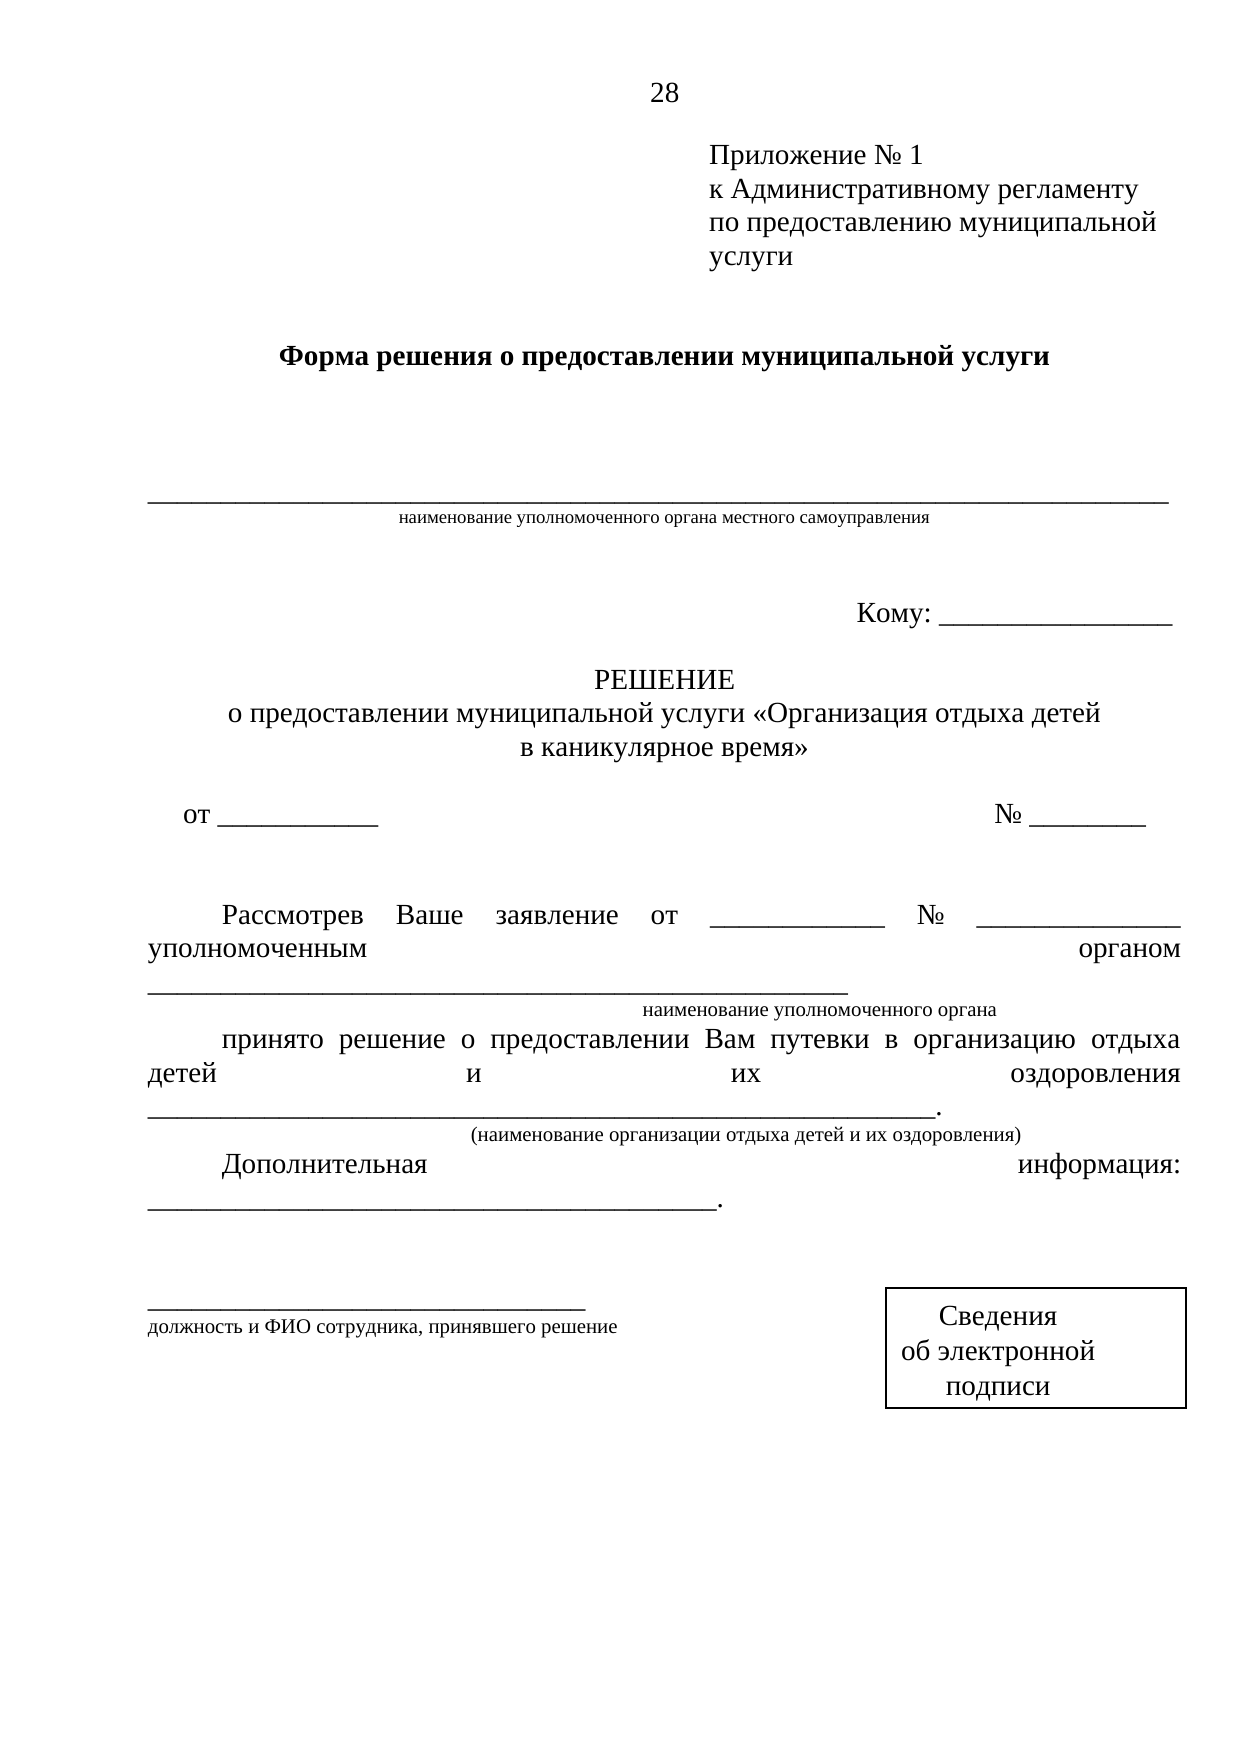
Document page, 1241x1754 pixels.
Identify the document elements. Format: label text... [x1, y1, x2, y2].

text о предоставлении муниципальной услуги «Организация отдыха детей в каникулярное время» [148, 696, 1181, 763]
text наименование уполномоченного органа [148, 997, 1181, 1021]
text Дополнительная информация: _______________________________________. [148, 1146, 1181, 1213]
text РЕШЕНИЕ [148, 662, 1181, 696]
text Рассмотрев Ваше заявление от ____________ № ______________ уполномоченным органом ________________________________________________ [148, 897, 1181, 997]
text принято решение о предоставлении Вам путевки в организацию отдыха детей и их оздоровления ______________________________________________________. [148, 1021, 1181, 1122]
text должность и ФИО сотрудника, принявшего решение [148, 1314, 885, 1338]
text Форма решения о предоставлении муниципальной услуги [148, 338, 1181, 372]
text наименование уполномоченного органа местного самоуправления [148, 506, 1181, 528]
text Приложение № 1 к Административному регламенту по предоставлению муниципальной услуги [709, 137, 1181, 271]
text ______________________________________________________________________ [148, 473, 1181, 506]
text от ___________ № ________ [148, 796, 1181, 830]
text Кому: ________________ [856, 595, 1181, 628]
text (наименование организации отдыха детей и их оздоровления) [148, 1122, 1181, 1146]
text ______________________________ [148, 1280, 1181, 1314]
